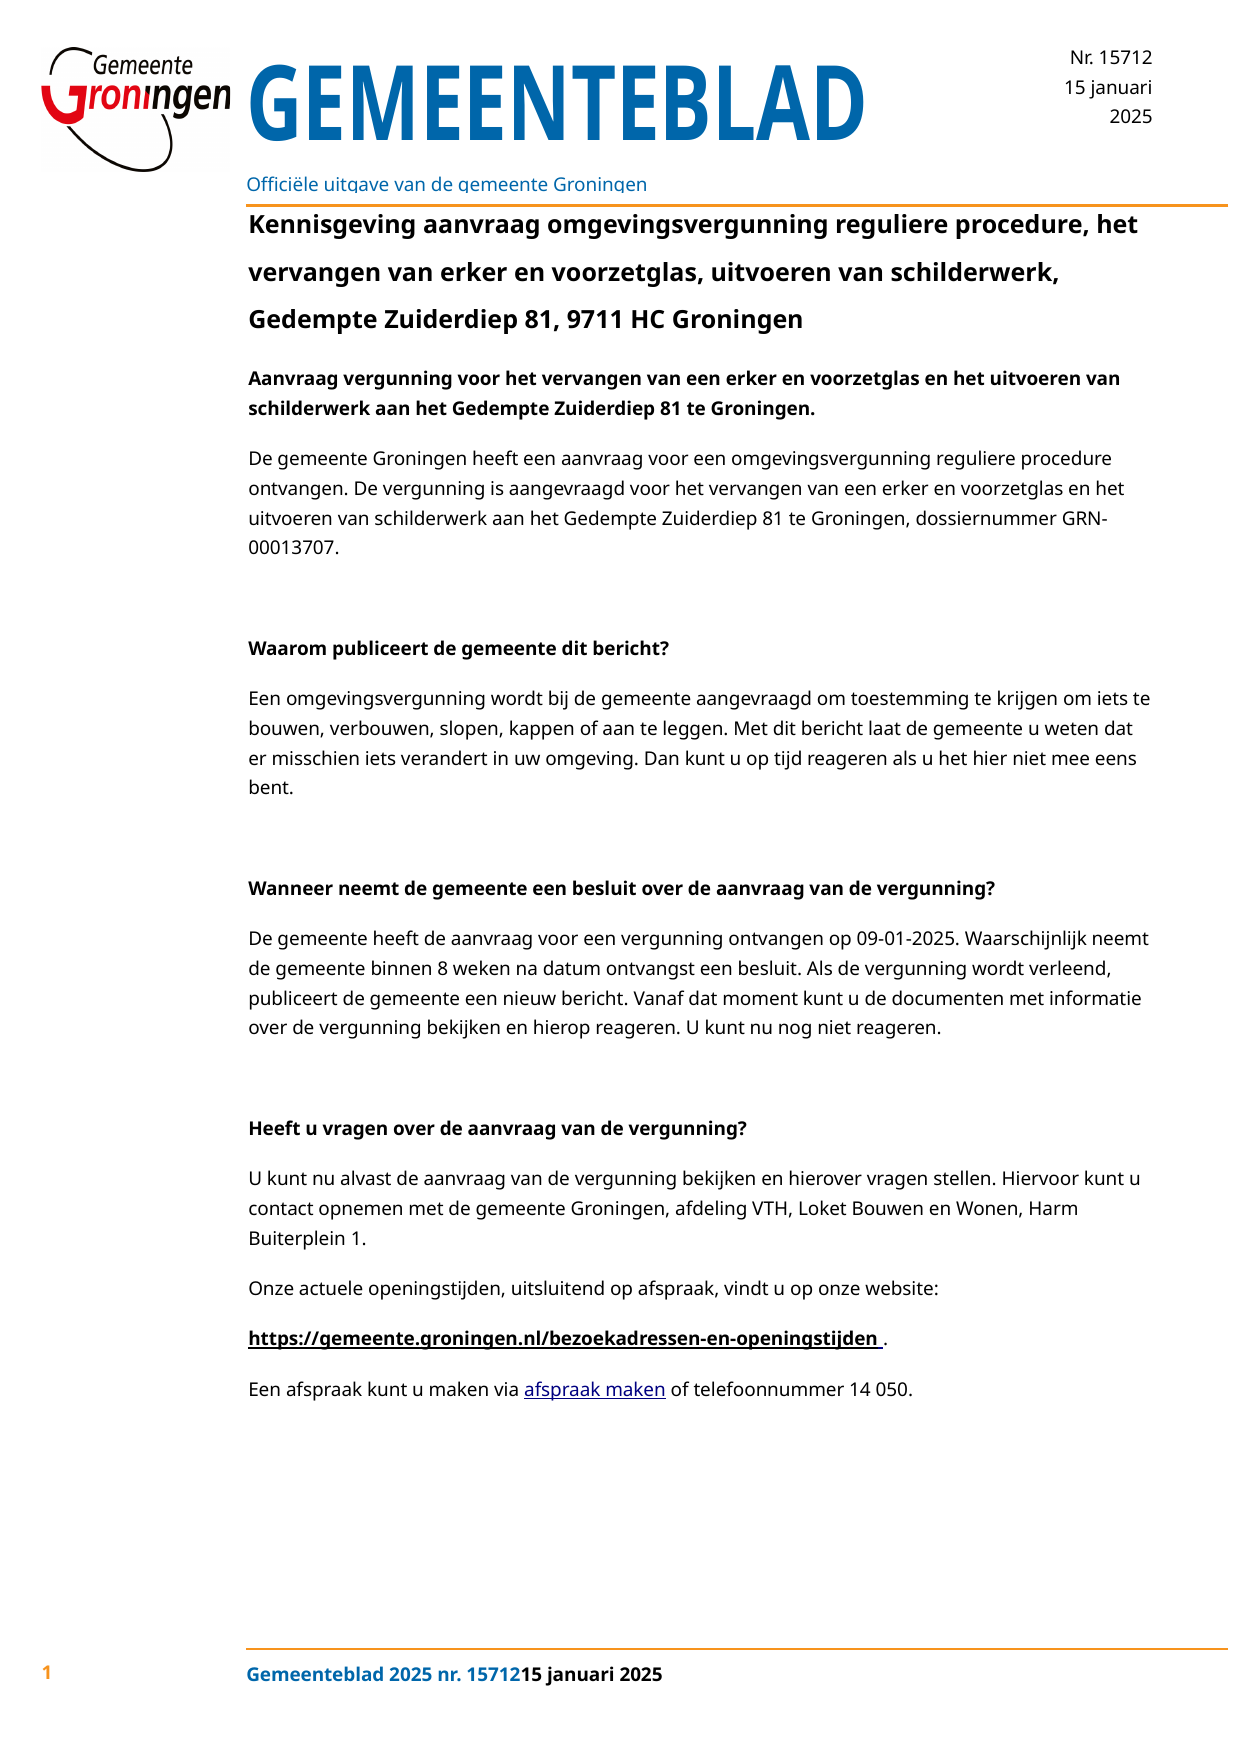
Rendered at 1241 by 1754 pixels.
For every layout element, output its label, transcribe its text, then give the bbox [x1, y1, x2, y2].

text Onze actuele openingstijden, uitsluitend op afspraak, vindt u op onze website: [248, 1275, 1152, 1301]
text De gemeente Groningen heeft een aanvraag voor een omgevingsvergunning reguliere procedure ontvangen. De vergunning is aangevraagd voor het vervangen van een erker en voorzetglas en het uitvoeren van schilderwerk aan het Gedempte Zuiderdiep 81 te Groningen, dossiernummer GRN-00013707. [248, 446, 1152, 560]
text Heeft u vragen over de aanvraag van de vergunning? [248, 1115, 1152, 1141]
text U kunt nu alvast de aanvraag van de vergunning bekijken en hierover vragen stellen. Hiervoor kunt u contact opnemen met de gemeente Groningen, afdeling VTH, Loket Bouwen en Wonen, Harm Buiterplein 1. [248, 1166, 1152, 1250]
text De gemeente heeft de aanvraag voor een vergunning ontvangen op 09-01-2025. Waarschijnlijk neemt de gemeente binnen 8 weken na datum ontvangst een besluit. Als de vergunning wordt verleend, publiceert de gemeente een nieuw bericht. Vanaf dat moment kunt u de documenten met informatie over de vergunning bekijken en hierop reageren. U kunt nu nog niet reageren. [248, 926, 1152, 1040]
text Waarom publiceert de gemeente dit bericht? [248, 635, 1152, 661]
text Een afspraak kunt u maken via afspraak maken of telefoonnummer 14 050. [248, 1376, 1152, 1402]
text Kennisgeving aanvraag omgevingsvergunning reguliere procedure, het vervangen van erker en voorzetglas, uitvoeren van schilderwerk, Gedempte Zuiderdiep 81, 9711 HC Groningen [248, 207, 1152, 336]
text Een omgevingsvergunning wordt bij de gemeente aangevraagd om toestemming te krijgen om iets te bouwen, verbouwen, slopen, kappen of aan te leggen. Met dit bericht laat de gemeente u weten dat er misschien iets verandert in uw omgeving. Dan kunt u op tijd reageren als u het hier niet mee eens bent. [248, 686, 1152, 800]
text Wanneer neemt de gemeente een besluit over de aanvraag van de vergunning? [248, 875, 1152, 901]
text Aanvraag vergunning voor het vervangen van een erker en voorzetglas en het uitvoeren van schilderwerk aan het Gedempte Zuiderdiep 81 te Groningen. [248, 366, 1152, 421]
picture [41, 47, 231, 172]
text https://gemeente.groningen.nl/bezoekadressen-en-openingstijden . [248, 1326, 1152, 1351]
